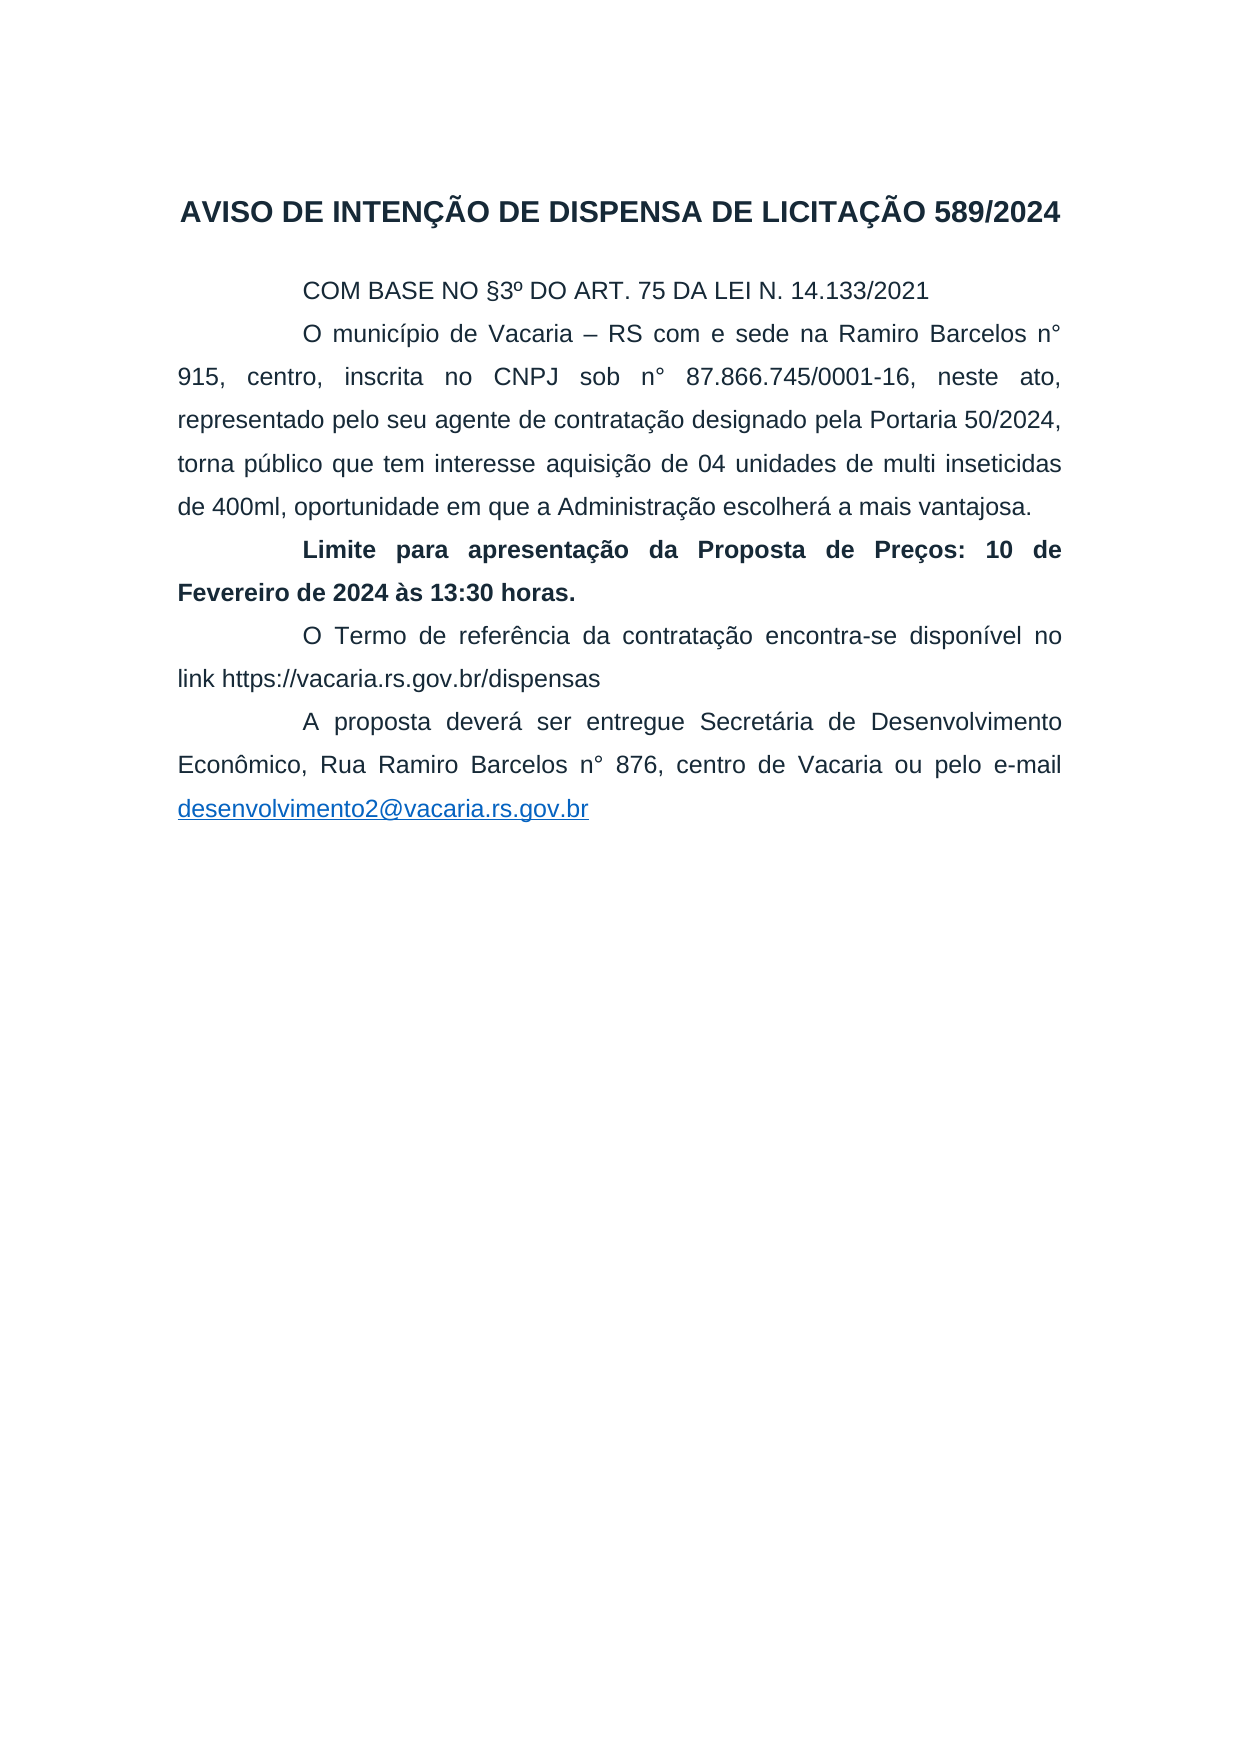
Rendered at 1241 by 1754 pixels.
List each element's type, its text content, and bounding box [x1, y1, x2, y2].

text O município de Vacaria – RS com e sede na Ramiro Barcelos n° 915, centro, inscrita no CNPJ sob n° 87.866.745/0001-16, neste ato, representado pelo seu agente de contratação designado pela Portaria 50/2024, torna público que tem interesse aquisição de 04 unidades de multi inseticidas de 400ml, oportunidade em que a Administração escolherá a mais vantajosa. [177, 319, 1063, 521]
text AVISO DE INTENÇÃO DE DISPENSA DE LICITAÇÃO 589/2024 [177, 194, 1063, 229]
text Limite para apresentação da Proposta de Preços: 10 de Fevereiro de 2024 às 13:30 horas. [177, 535, 1063, 607]
text O Termo de referência da contratação encontra-se disponível no link https://vacaria.rs.gov.br/dispensas [177, 621, 1063, 693]
text A proposta deverá ser entregue Secretária de Desenvolvimento Econômico, Rua Ramiro Barcelos n° 876, centro de Vacaria ou pelo e-mail desenvolvimento2@vacaria.rs.gov.br [177, 707, 1063, 822]
text COM BASE NO §3º DO ART. 75 DA LEI N. 14.133/2021 [177, 276, 1063, 305]
